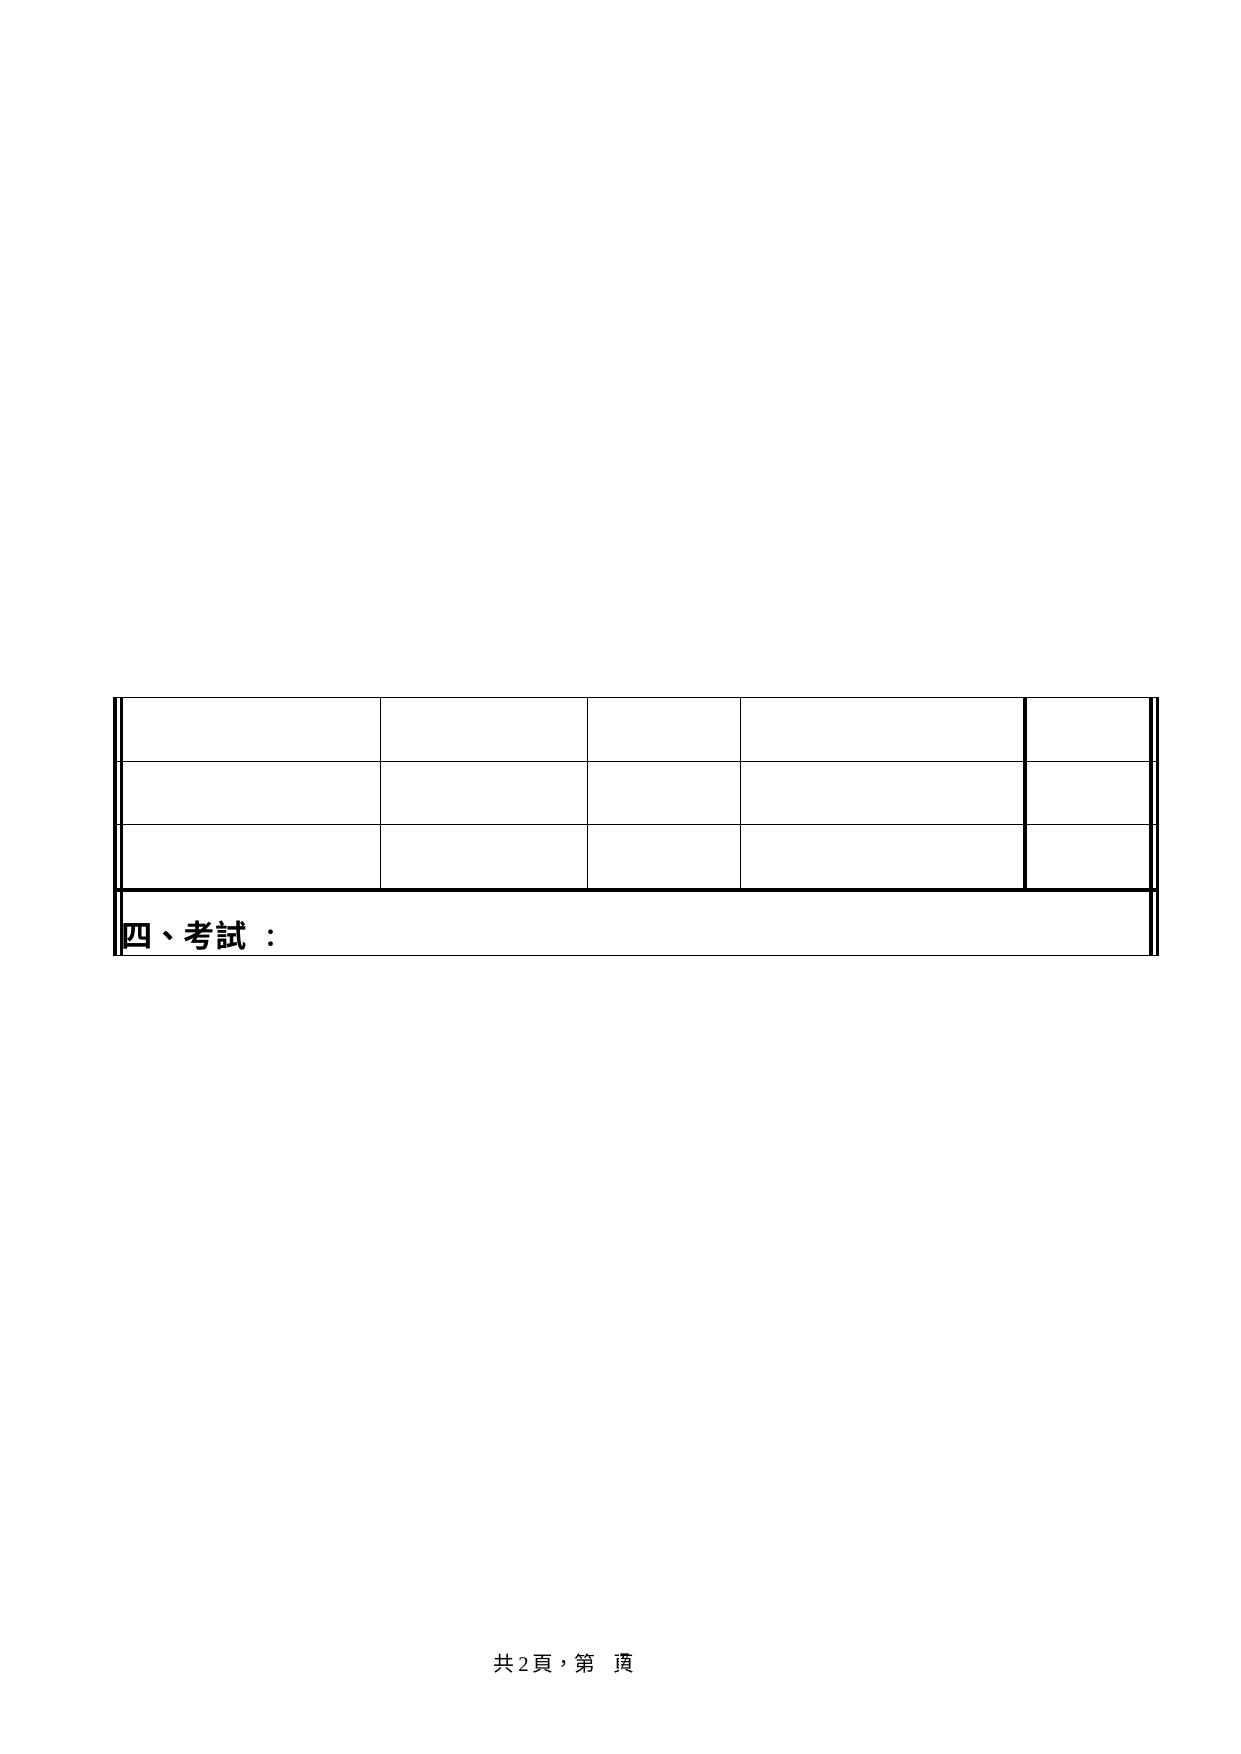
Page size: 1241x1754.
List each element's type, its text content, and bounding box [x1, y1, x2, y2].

table_cell [1027, 698, 1149, 761]
table_cell [1027, 825, 1149, 888]
table_cell [588, 825, 740, 888]
table_cell [741, 762, 1023, 824]
table_cell [123, 762, 380, 824]
table_cell 四、考試 ： [123, 892, 1149, 955]
table_cell [381, 698, 587, 761]
table_cell [588, 698, 740, 761]
table_cell [381, 825, 587, 888]
table_cell [123, 698, 380, 761]
table_cell [123, 825, 380, 888]
table_cell [1027, 762, 1149, 824]
table_cell [741, 825, 1023, 888]
table_cell [381, 762, 587, 824]
table_cell [741, 698, 1023, 761]
table_cell [588, 762, 740, 824]
